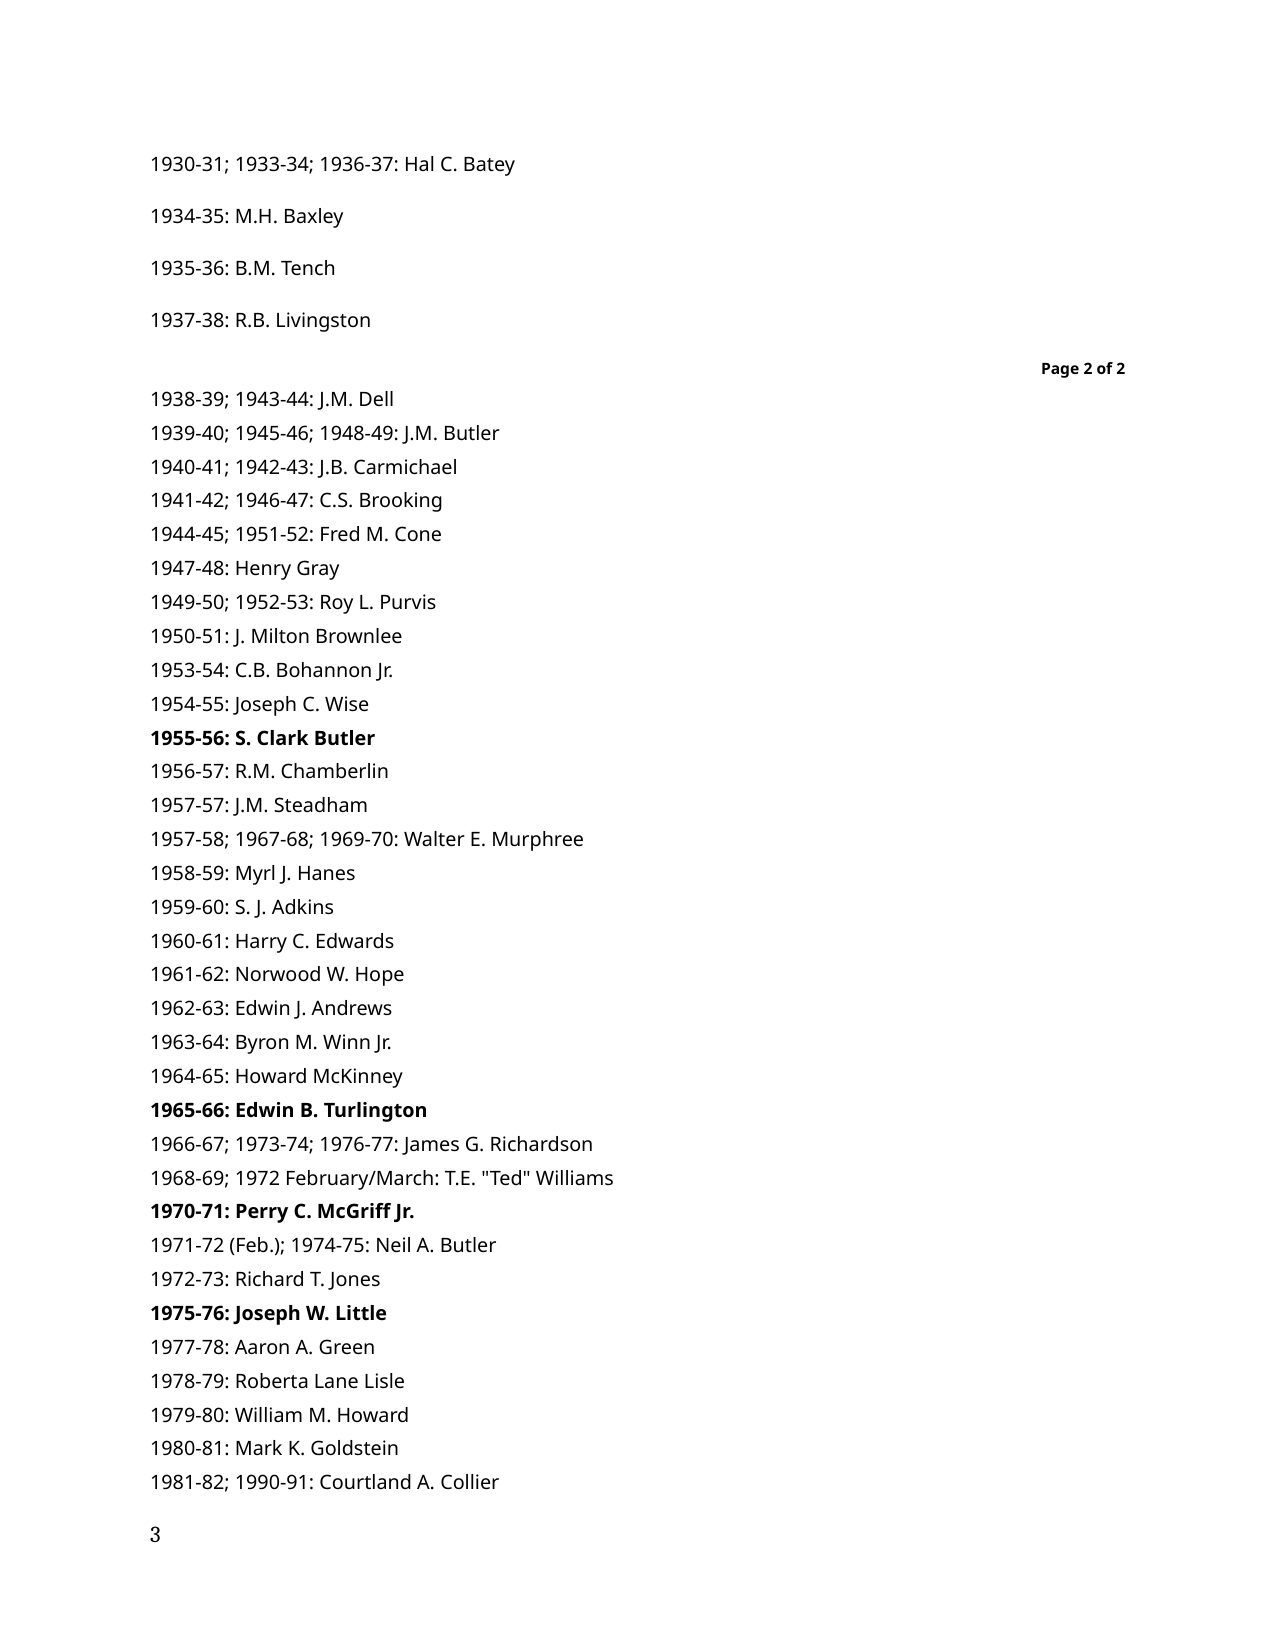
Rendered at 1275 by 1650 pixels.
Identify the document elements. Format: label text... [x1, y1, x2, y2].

text 1956-57: R.M. Chamberlin [150, 758, 1125, 784]
text 1950-51: J. Milton Brownlee [150, 622, 1125, 649]
text 1930-31; 1933-34; 1936-37: Hal C. Batey [150, 150, 1125, 177]
text 1939-40; 1945-46; 1948-49: J.M. Butler [150, 419, 1125, 446]
text 1953-54: C.B. Bohannon Jr. [150, 656, 1125, 683]
text 1955-56: S. Clark Butler [150, 724, 1125, 751]
text 1940-41; 1942-43: J.B. Carmichael [150, 453, 1125, 480]
text 1964-65: Howard McKinney [150, 1062, 1125, 1089]
text 1957-57: J.M. Steadham [150, 791, 1125, 818]
text 1965-66: Edwin B. Turlington [150, 1096, 1125, 1123]
text 1971-72 (Feb.); 1974-75: Neil A. Butler [150, 1232, 1125, 1258]
text 1934-35: M.H. Baxley [150, 202, 1125, 229]
text 1938-39; 1943-44: J.M. Dell [150, 385, 1125, 412]
text 1961-62: Norwood W. Hope [150, 961, 1125, 988]
text 1963-64: Byron M. Winn Jr. [150, 1028, 1125, 1055]
text 1979-80: William M. Howard [150, 1401, 1125, 1428]
text 1937-38: R.B. Livingston [150, 306, 1125, 333]
text 1972-73: Richard T. Jones [150, 1265, 1125, 1292]
text 1935-36: B.M. Tench [150, 254, 1125, 281]
text 1962-63: Edwin J. Andrews [150, 994, 1125, 1022]
text 1977-78: Aaron A. Green [150, 1333, 1125, 1360]
text 1941-42; 1946-47: C.S. Brooking [150, 487, 1125, 514]
text 1960-61: Harry C. Edwards [150, 927, 1125, 954]
text 1981-82; 1990-91: Courtland A. Collier [150, 1468, 1125, 1496]
text Page 2 of 2 [150, 358, 1125, 379]
text 1966-67; 1973-74; 1976-77: James G. Richardson [150, 1130, 1125, 1157]
text 1980-81: Mark K. Goldstein [150, 1435, 1125, 1462]
text 1949-50; 1952-53: Roy L. Purvis [150, 588, 1125, 615]
text 1975-76: Joseph W. Little [150, 1299, 1125, 1326]
text 1968-69; 1972 February/March: T.E. "Ted" Williams [150, 1164, 1125, 1191]
text 1978-79: Roberta Lane Lisle [150, 1367, 1125, 1394]
text 1959-60: S. J. Adkins [150, 893, 1125, 920]
text 1958-59: Myrl J. Hanes [150, 859, 1125, 886]
text 1957-58; 1967-68; 1969-70: Walter E. Murphree [150, 825, 1125, 852]
text 1954-55: Joseph C. Wise [150, 690, 1125, 717]
text 1944-45; 1951-52: Fred M. Cone [150, 521, 1125, 548]
text 1947-48: Henry Gray [150, 554, 1125, 581]
text 1970-71: Perry C. McGriff Jr. [150, 1198, 1125, 1225]
